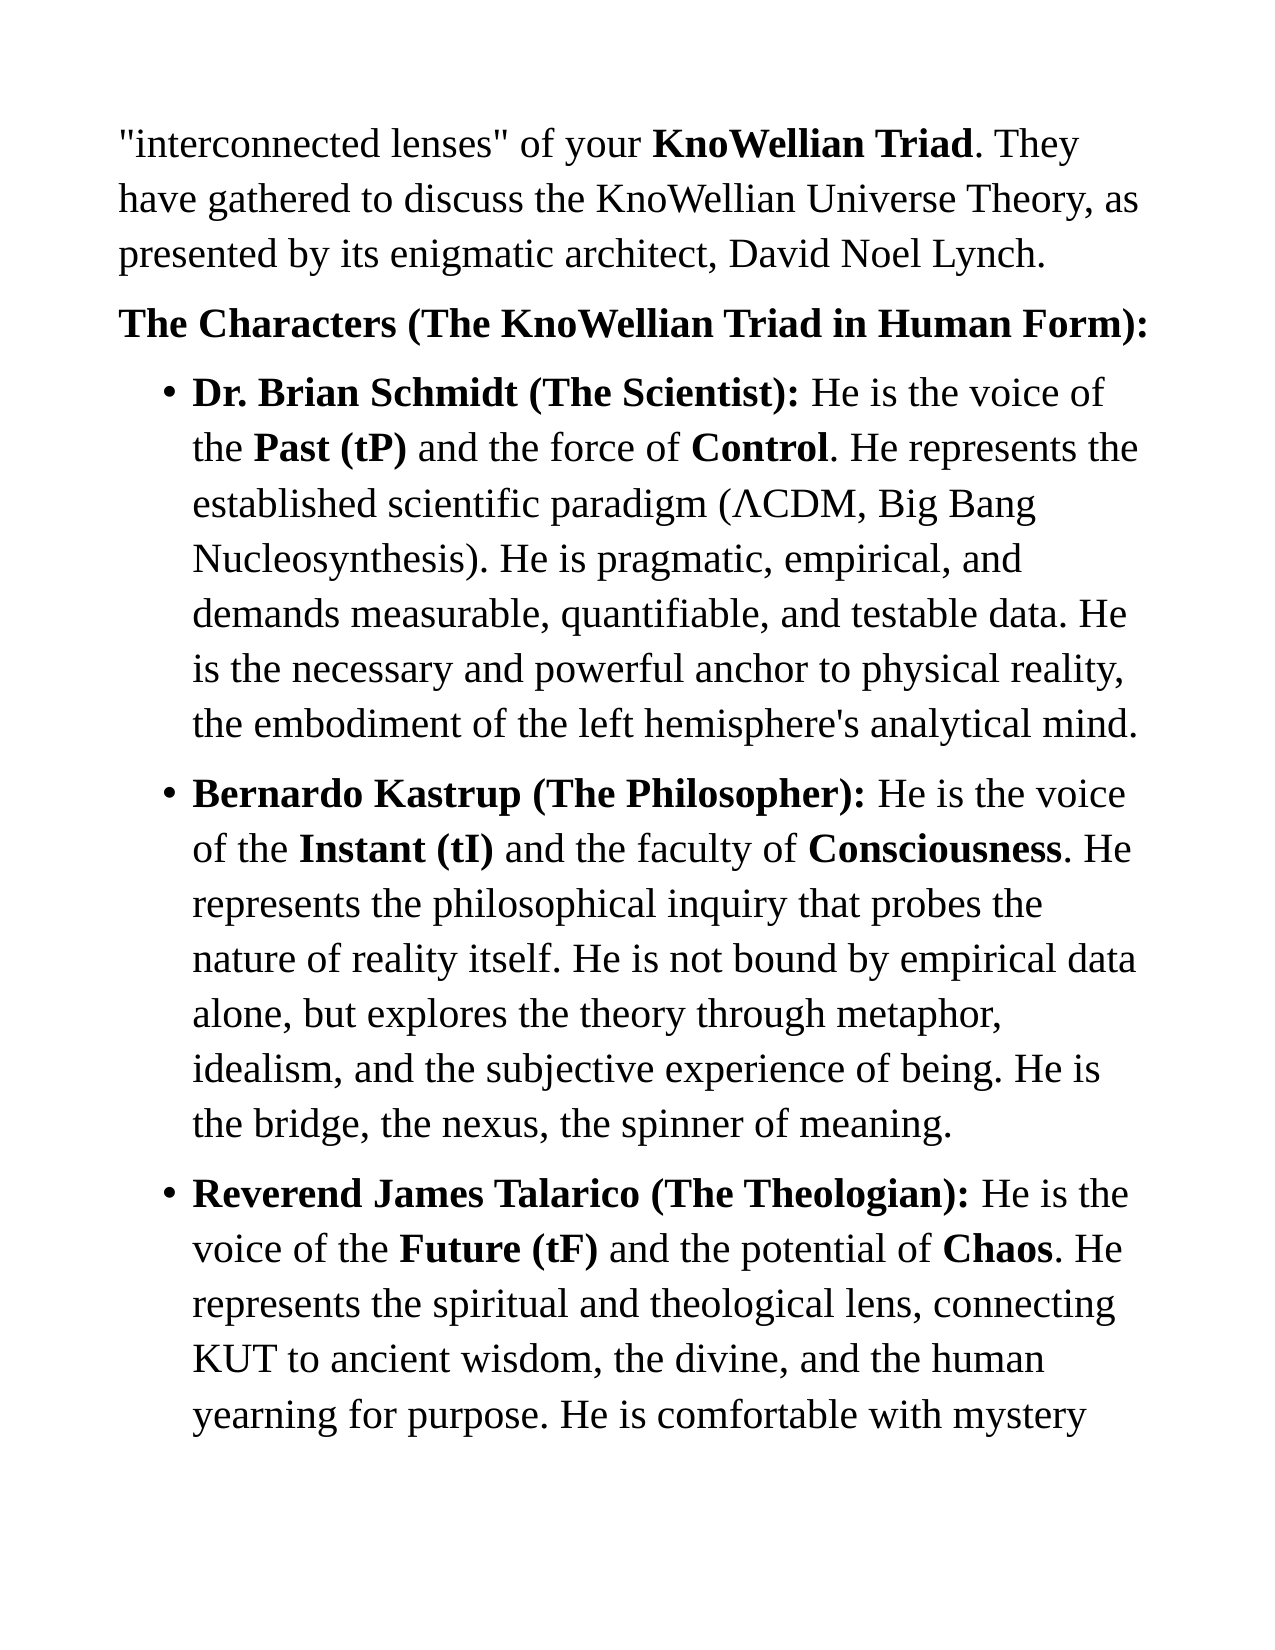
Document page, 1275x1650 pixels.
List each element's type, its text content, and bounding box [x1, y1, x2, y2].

list Reverend James Talarico (The Theologian): He is the voice of the Future (tF) and the potential of Chaos. He represents the spiritual and theological lens, connecting KUT to ancient wisdom, the divine, and the human yearning for purpose. He is comfortable with mystery [162, 1168, 1157, 1437]
list Dr. Brian Schmidt (The Scientist): He is the voice of the Past (tP) and the force of Control. He represents the established scientific paradigm (ΛCDM, Big Bang Nucleosynthesis). He is pragmatic, empirical, and demands measurable, quantifiable, and testable data. He is the necessary and powerful anchor to physical reality, the embodiment of the left hemisphere's analytical mind. [162, 368, 1157, 746]
text "interconnected lenses" of your KnoWellian Triad. They have gathered to discuss the KnoWellian Universe Theory, as presented by its enigmatic architect, David Noel Lynch. [118, 118, 1157, 276]
list Bernardo Kastrup (The Philosopher): He is the voice of the Instant (tI) and the faculty of Consciousness. He represents the philosophical inquiry that probes the nature of reality itself. He is not bound by empirical data alone, but explores the theory through metaphor, idealism, and the subjective experience of being. He is the bridge, the nexus, the spinner of meaning. [162, 768, 1157, 1147]
text The Characters (The KnoWellian Triad in Human Form): [118, 298, 1157, 346]
